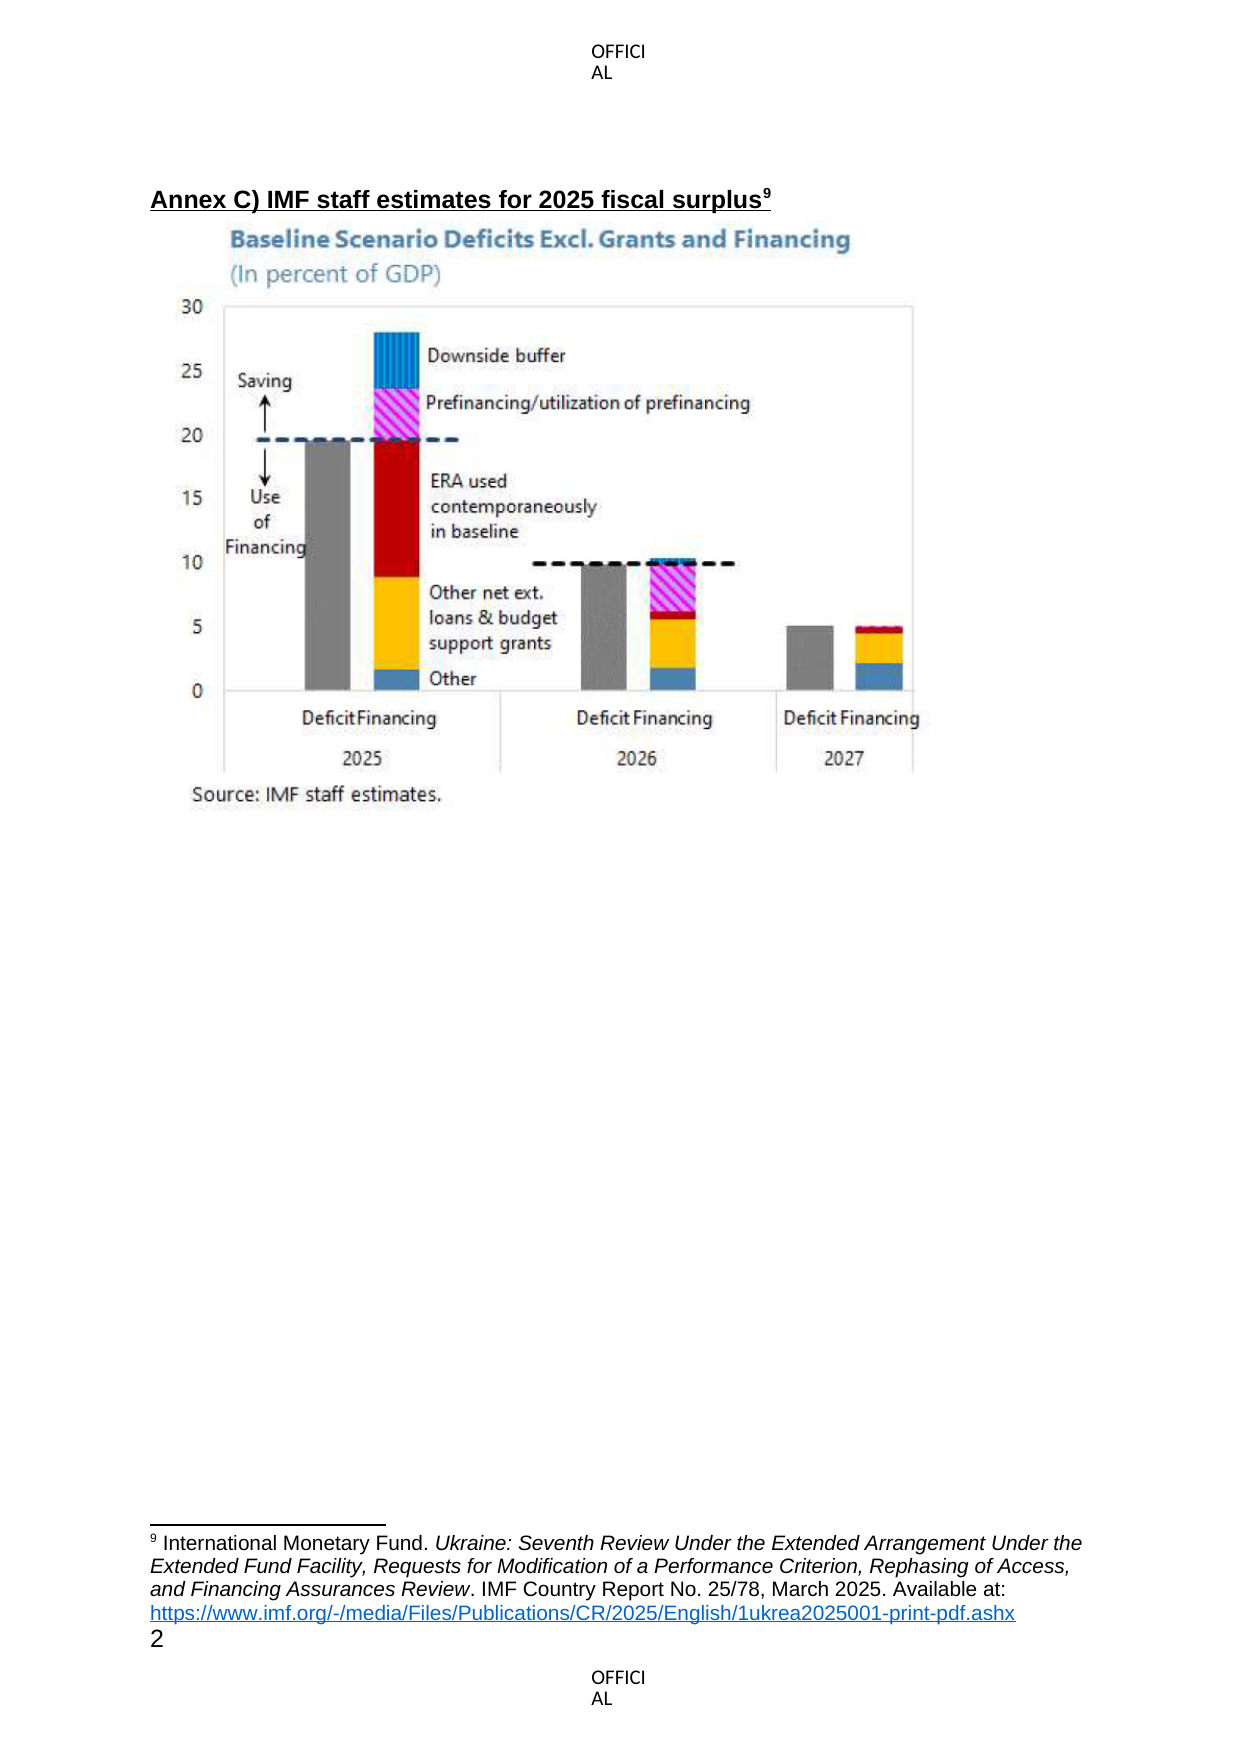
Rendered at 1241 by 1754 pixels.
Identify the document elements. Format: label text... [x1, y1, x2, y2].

text Annex C) IMF staff estimates for 2025 fiscal surplus [150, 185, 1090, 213]
text International Monetary Fund. Ukraine: Seventh Review Under the Extended Arrangement Under the Extended Fund Facility, Requests for Modification of a Performance Criterion, Rephasing of Access, and Financing Assurances Review. IMF Country Report No. 25/78, March 2025. Available at: https://www.imf.org/-/media/Files/Publications/CR/2025/English/1ukrea2025001-print-pdf.ashx [150, 1531, 1090, 1624]
picture [168, 218, 948, 826]
